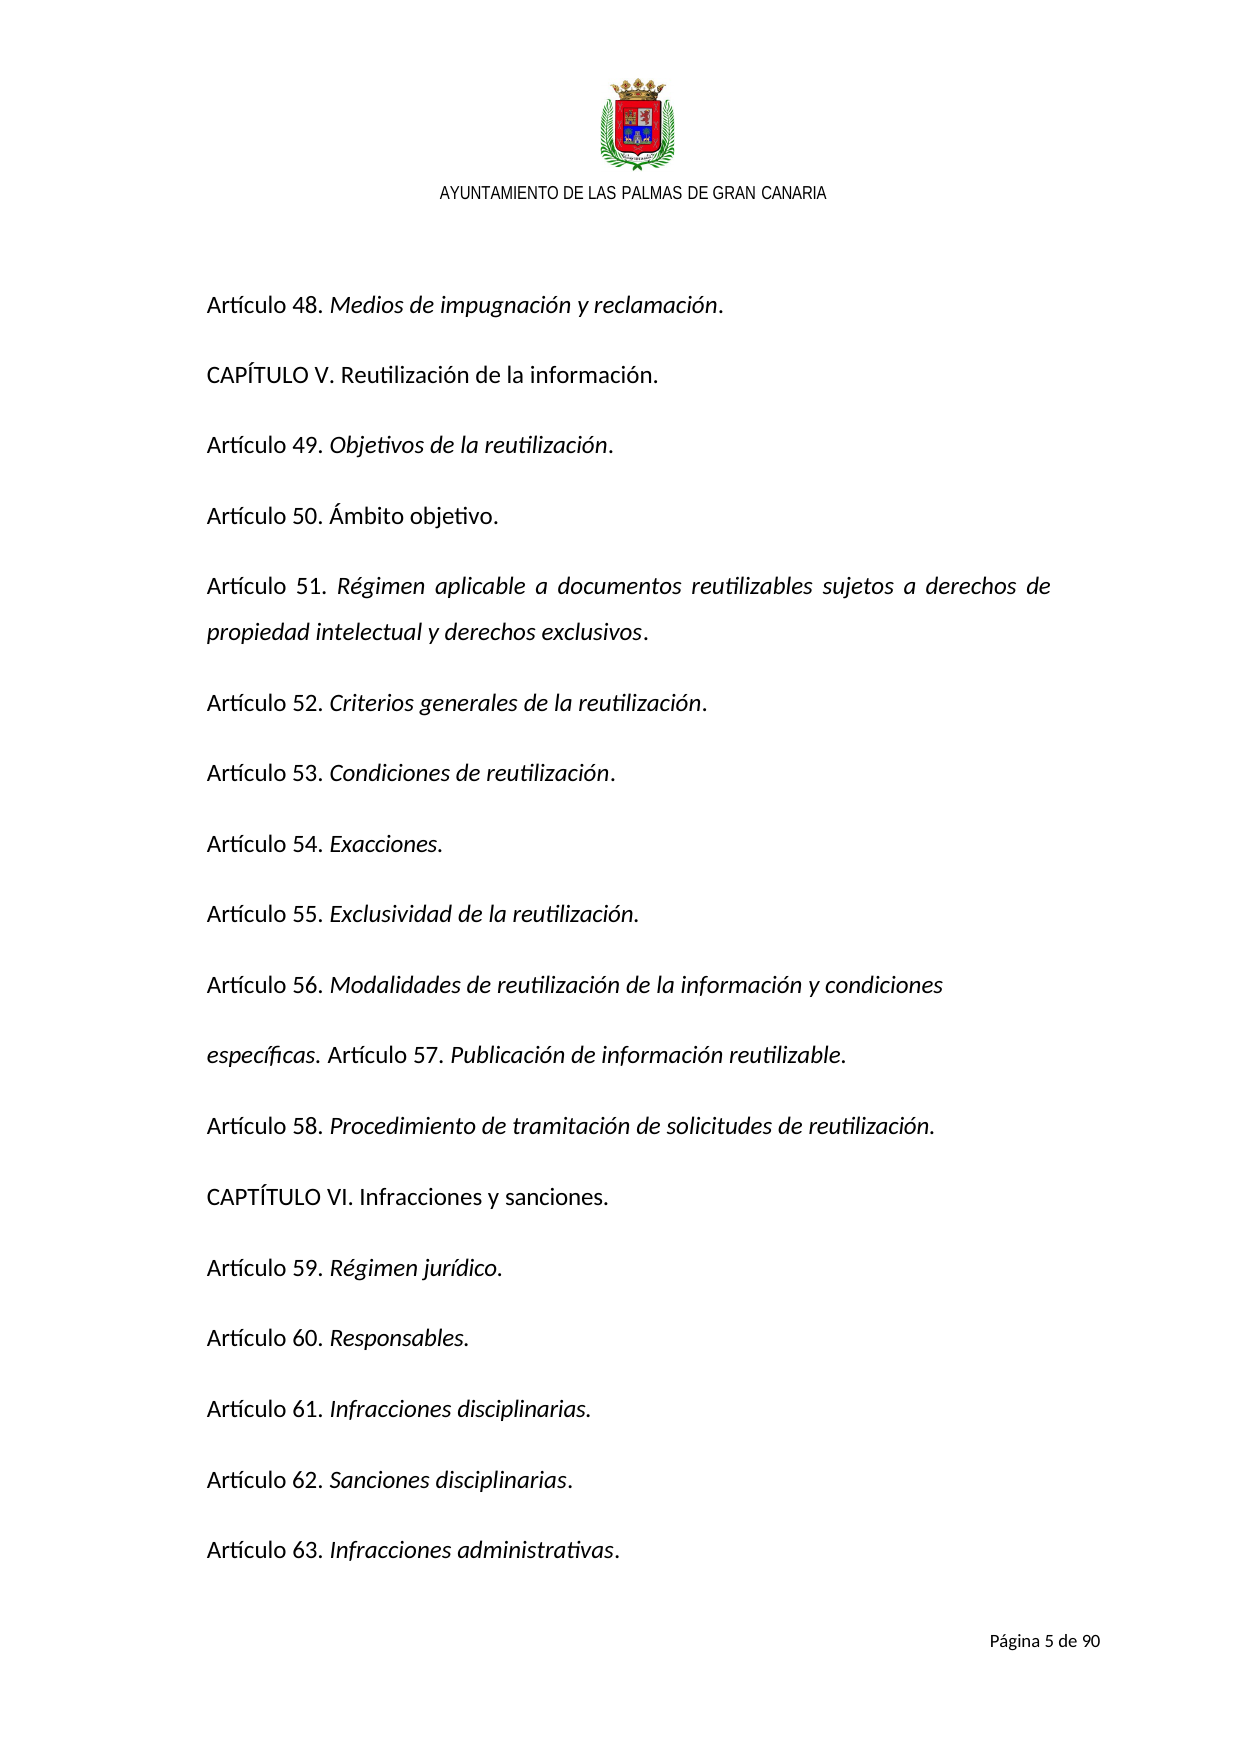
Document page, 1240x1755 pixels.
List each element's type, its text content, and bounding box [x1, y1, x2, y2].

text Artículo 56. Modalidades de reutilización de la información y condiciones específicas. Artículo 57. Publicación de información reutilizable. [207, 969, 1063, 1070]
text Artículo 49. Objetivos de la reutilización. Artículo 50. Ámbito objetivo. [207, 429, 651, 531]
text Artículo 59. Régimen jurídico. [207, 1252, 1151, 1282]
text Artículo 55. Exclusividad de la reutilización. [207, 898, 1151, 929]
text Artículo 60. Responsables. [207, 1322, 1151, 1353]
text Artículo 62. Sanciones disciplinarias. Artículo 63. Infracciones administrativas. [207, 1464, 651, 1565]
text Artículo 61. Infracciones disciplinarias. [207, 1393, 1151, 1424]
text Artículo 52. Criterios generales de la reutilización. Artículo 53. Condiciones de reutilización. [207, 687, 746, 788]
text Artículo 48. Medios de impugnación y reclamación. CAPÍTULO V. Reutilización de la información. [207, 289, 799, 390]
text Artículo 54. Exacciones. [207, 828, 1151, 858]
text CAPTÍTULO VI. Infracciones y sanciones. [207, 1181, 1151, 1211]
text Artículo 58. Procedimiento de tramitación de solicitudes de reutilización. [207, 1110, 1151, 1140]
text Artículo 51. Régimen aplicable a documentos reutilizables sujetos a derechos de propiedad intelectual y derechos exclusivos. [207, 571, 1151, 647]
